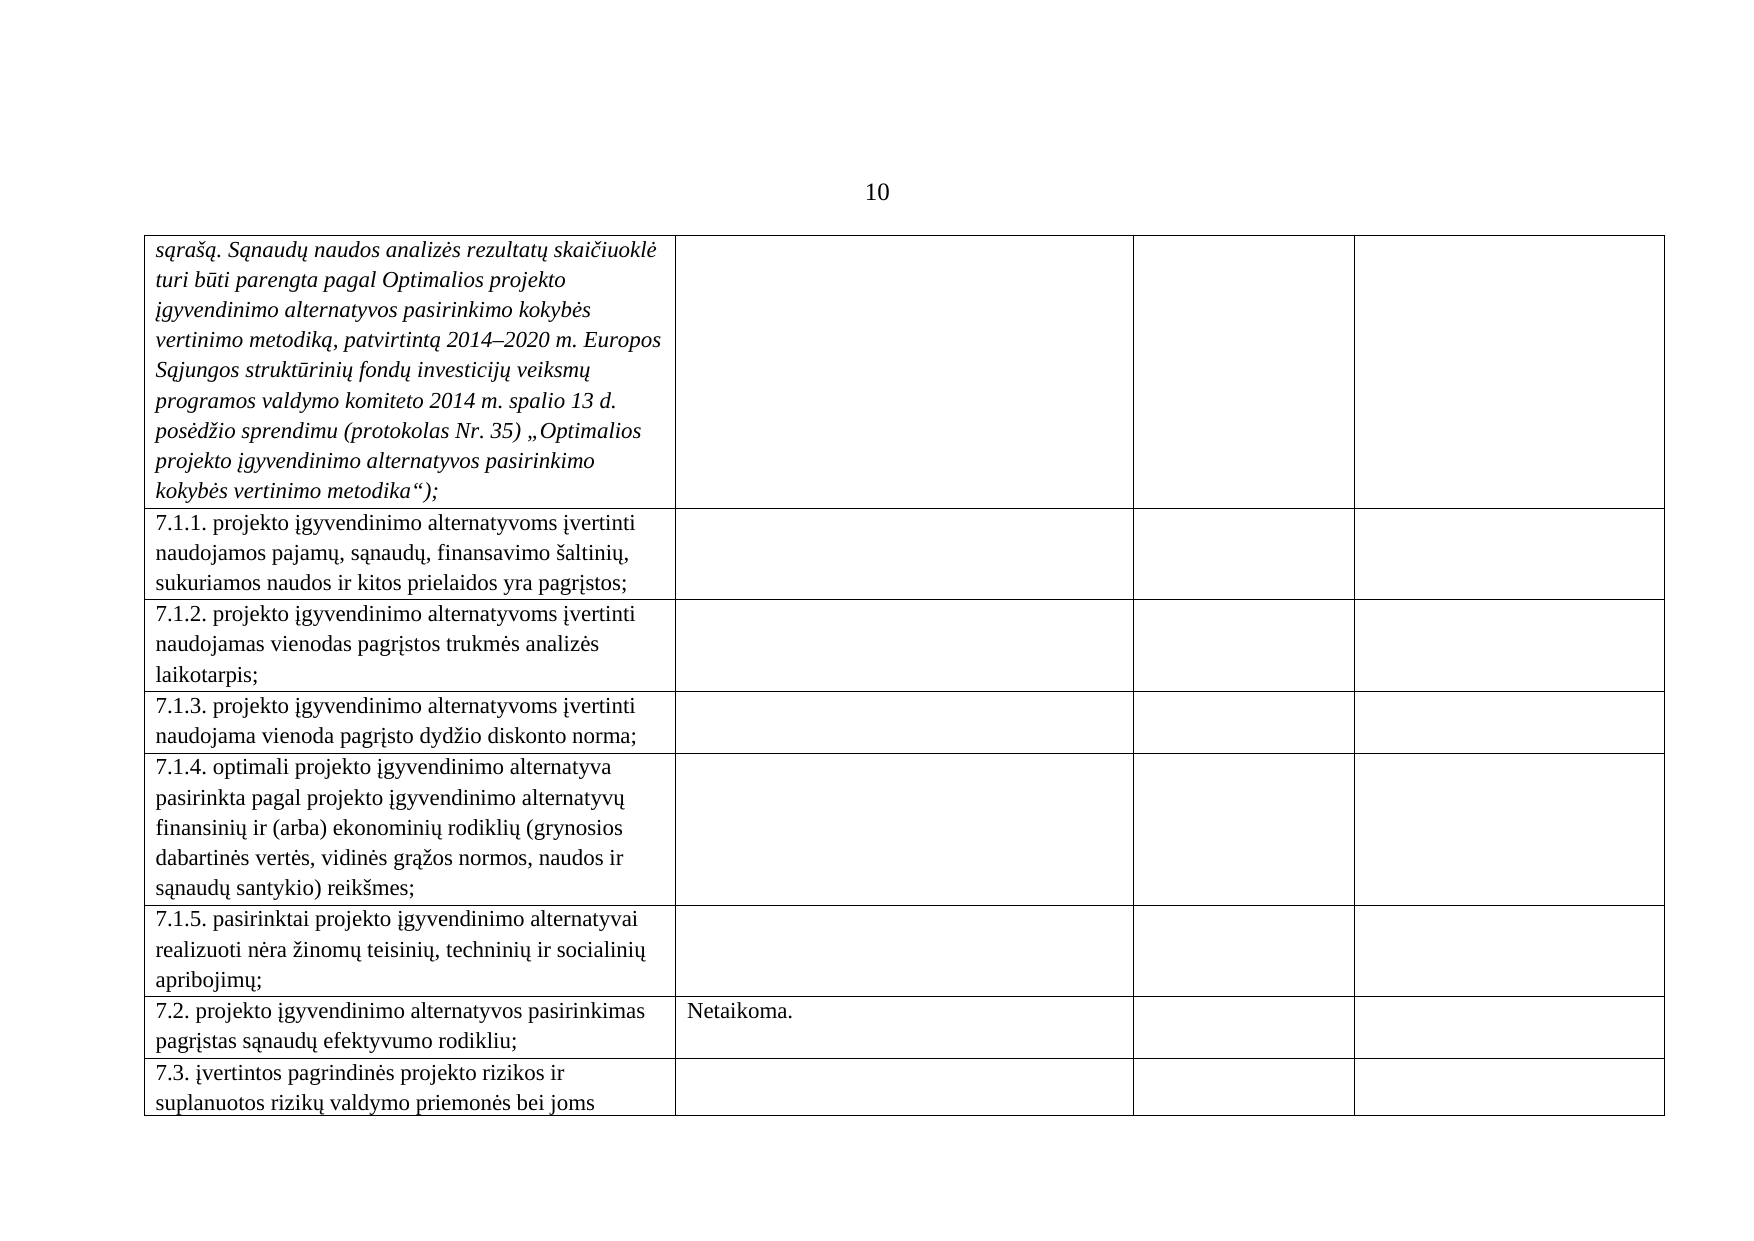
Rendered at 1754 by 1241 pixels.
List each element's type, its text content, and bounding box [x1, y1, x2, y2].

table_cell [676, 692, 1133, 752]
table_cell [1355, 600, 1664, 691]
table_cell [676, 906, 1133, 996]
table_cell [1355, 754, 1664, 904]
table_cell [1134, 692, 1354, 752]
table_cell 7.1.1. projekto įgyvendinimo alternatyvoms įvertinti naudojamos pajamų, sąnaudų, finansavimo šaltinių, sukuriamos naudos ir kitos prielaidos yra pagrįstos; [145, 509, 675, 599]
table_cell 7.1.5. pasirinktai projekto įgyvendinimo alternatyvai realizuoti nėra žinomų teisinių, techninių ir socialinių apribojimų; [145, 906, 675, 996]
table_cell [1134, 754, 1354, 904]
table_cell [1355, 692, 1664, 752]
table_cell [676, 754, 1133, 904]
table_cell 7.1.2. projekto įgyvendinimo alternatyvoms įvertinti naudojamas vienodas pagrįstos trukmės analizės laikotarpis; [145, 600, 675, 691]
table_cell [1134, 509, 1354, 599]
table_cell [1134, 906, 1354, 996]
table_cell [1134, 236, 1354, 508]
table_cell [676, 600, 1133, 691]
table_cell [1134, 1059, 1354, 1115]
table_cell [1355, 997, 1664, 1058]
table_cell 7.2. projekto įgyvendinimo alternatyvos pasirinkimas pagrįstas sąnaudų efektyvumo rodikliu; [145, 997, 675, 1058]
table_cell sąrašą. Sąnaudų naudos analizės rezultatų skaičiuoklė turi būti parengta pagal Optimalios projekto įgyvendinimo alternatyvos pasirinkimo kokybės vertinimo metodiką, patvirtintą 2014–2020 m. Europos Sąjungos struktūrinių fondų investicijų veiksmų programos valdymo komiteto 2014 m. spalio 13 d. posėdžio sprendimu (protokolas Nr. 35) „Optimalios projekto įgyvendinimo alternatyvos pasirinkimo kokybės vertinimo metodika“); [145, 236, 675, 508]
table_cell [1134, 997, 1354, 1058]
table_cell [676, 1059, 1133, 1115]
table_cell [676, 236, 1133, 508]
table_cell [1355, 236, 1664, 508]
table_cell [1355, 906, 1664, 996]
table_cell 7.3. įvertintos pagrindinės projekto rizikos ir suplanuotos rizikų valdymo priemonės bei joms [145, 1059, 675, 1115]
table_cell Netaikoma. [676, 997, 1133, 1058]
table_cell [1355, 509, 1664, 599]
table_cell 7.1.4. optimali projekto įgyvendinimo alternatyva pasirinkta pagal projekto įgyvendinimo alternatyvų finansinių ir (arba) ekonominių rodiklių (grynosios dabartinės vertės, vidinės grąžos normos, naudos ir sąnaudų santykio) reikšmes; [145, 754, 675, 904]
table_cell [1355, 1059, 1664, 1115]
table_cell 7.1.3. projekto įgyvendinimo alternatyvoms įvertinti naudojama vienoda pagrįsto dydžio diskonto norma; [145, 692, 675, 752]
table_cell [1134, 600, 1354, 691]
table_cell [676, 509, 1133, 599]
